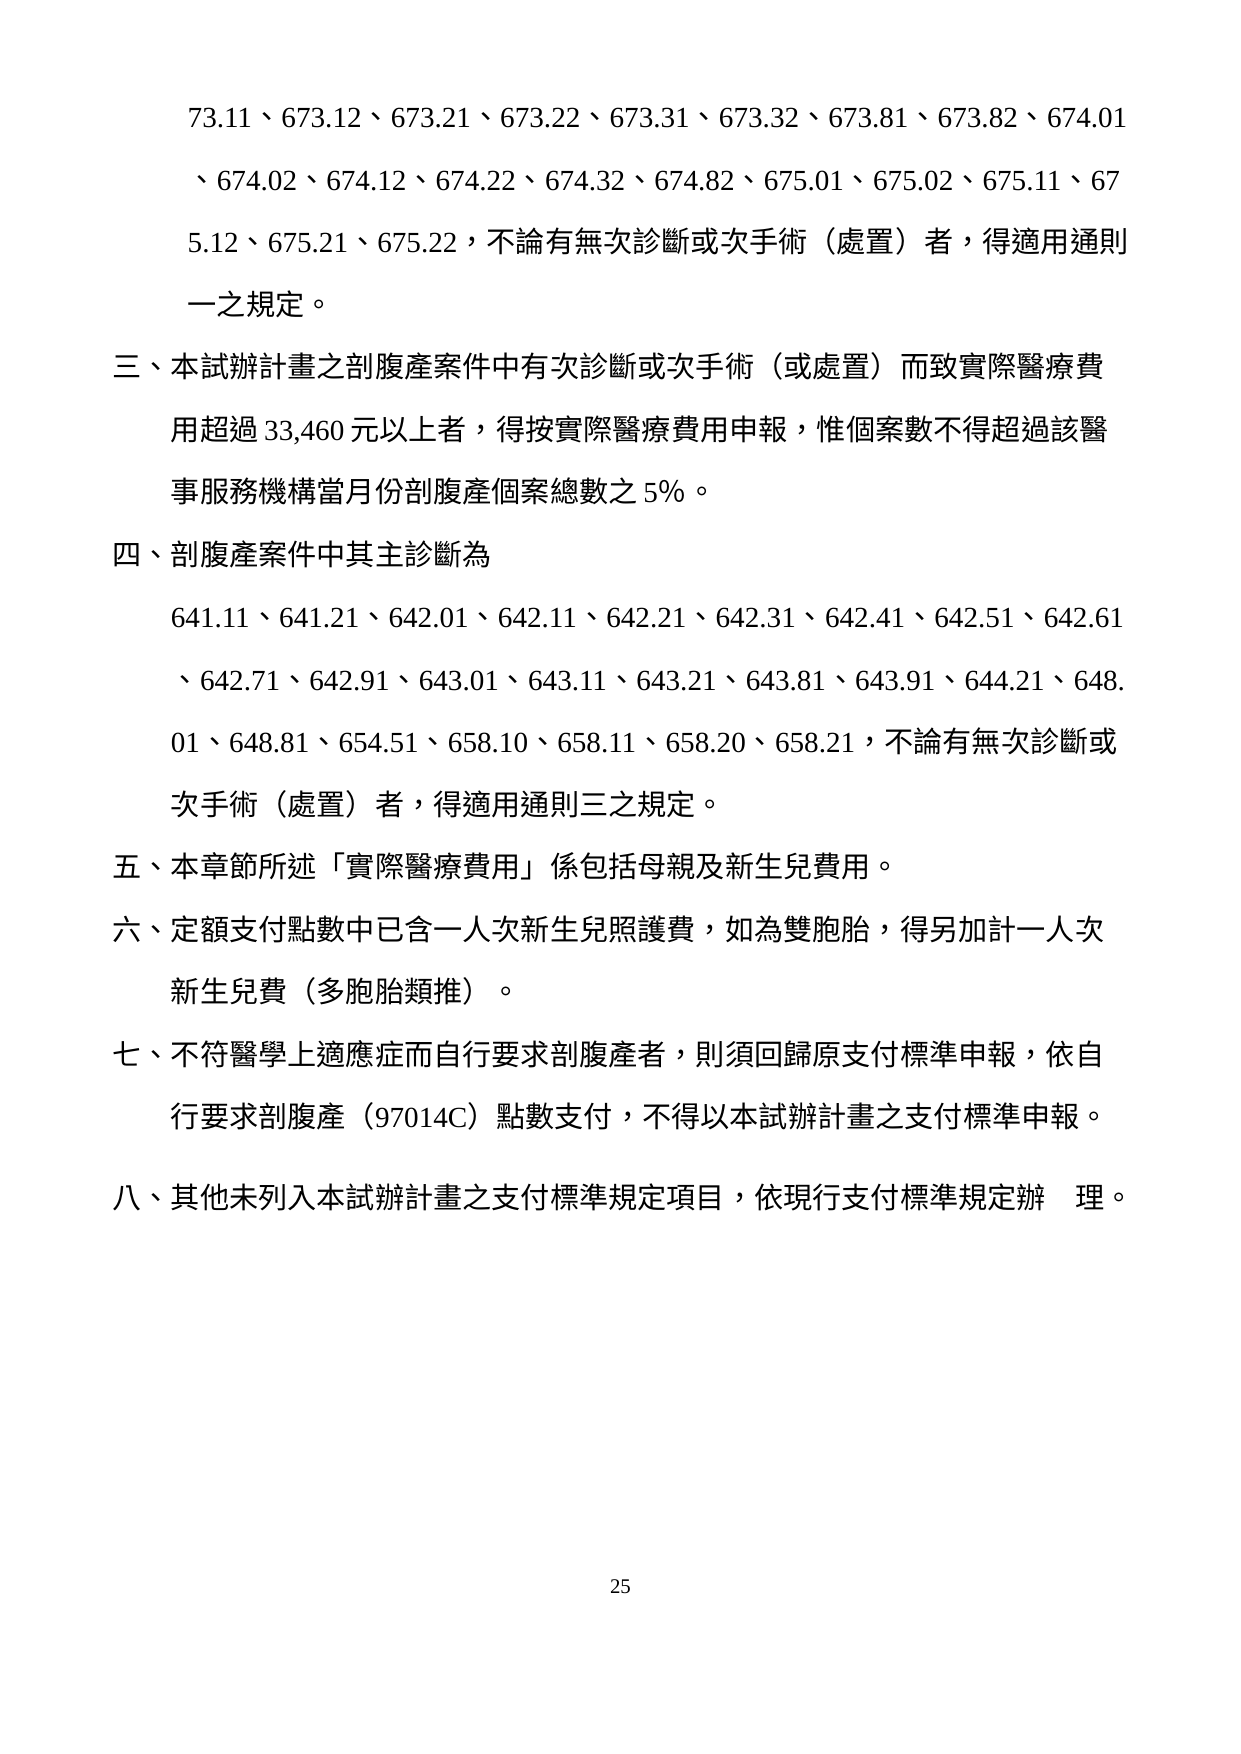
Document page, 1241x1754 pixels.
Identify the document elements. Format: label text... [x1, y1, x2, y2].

text 四、剖腹產案件中其主診斷為641.11、641.21、642.01、642.11、642.21、642.31、642.41、642.51、642.61、642.71、642.91、643.01、643.11、643.21、643.81、643.91、644.21、648.01、648.81、654.51、658.10、658.11、658.20、658.21，不論有無次診斷或次手術（處置）者，得適用通則三之規定。 [112, 511, 1128, 823]
text 73.11、673.12、673.21、673.22、673.31、673.32、673.81、673.82、674.01、674.02、674.12、674.22、674.32、674.82、675.01、675.02、675.11、675.12、675.21、675.22，不論有無次診斷或次手術（處置）者，得適用通則一之規定。 [187, 73, 1128, 323]
text 七、不符醫學上適應症而自行要求剖腹產者，則須回歸原支付標準申報，依自行要求剖腹產（97014C）點數支付，不得以本試辦計畫之支付標準申報。 [112, 1011, 1128, 1136]
text 五、本章節所述「實際醫療費用」係包括母親及新生兒費用。 [112, 823, 1128, 886]
text 三、本試辦計畫之剖腹產案件中有次診斷或次手術（或處置）而致實際醫療費用超過33,460元以上者，得按實際醫療費用申報，惟個案數不得超過該醫事服務機構當月份剖腹產個案總數之5％。 [112, 323, 1128, 511]
text 八、其他未列入本試辦計畫之支付標準規定項目，依現行支付標準規定辦 理。 [112, 1154, 1128, 1217]
text 六、定額支付點數中已含一人次新生兒照護費，如為雙胞胎，得另加計一人次新生兒費（多胞胎類推）。 [112, 886, 1128, 1011]
